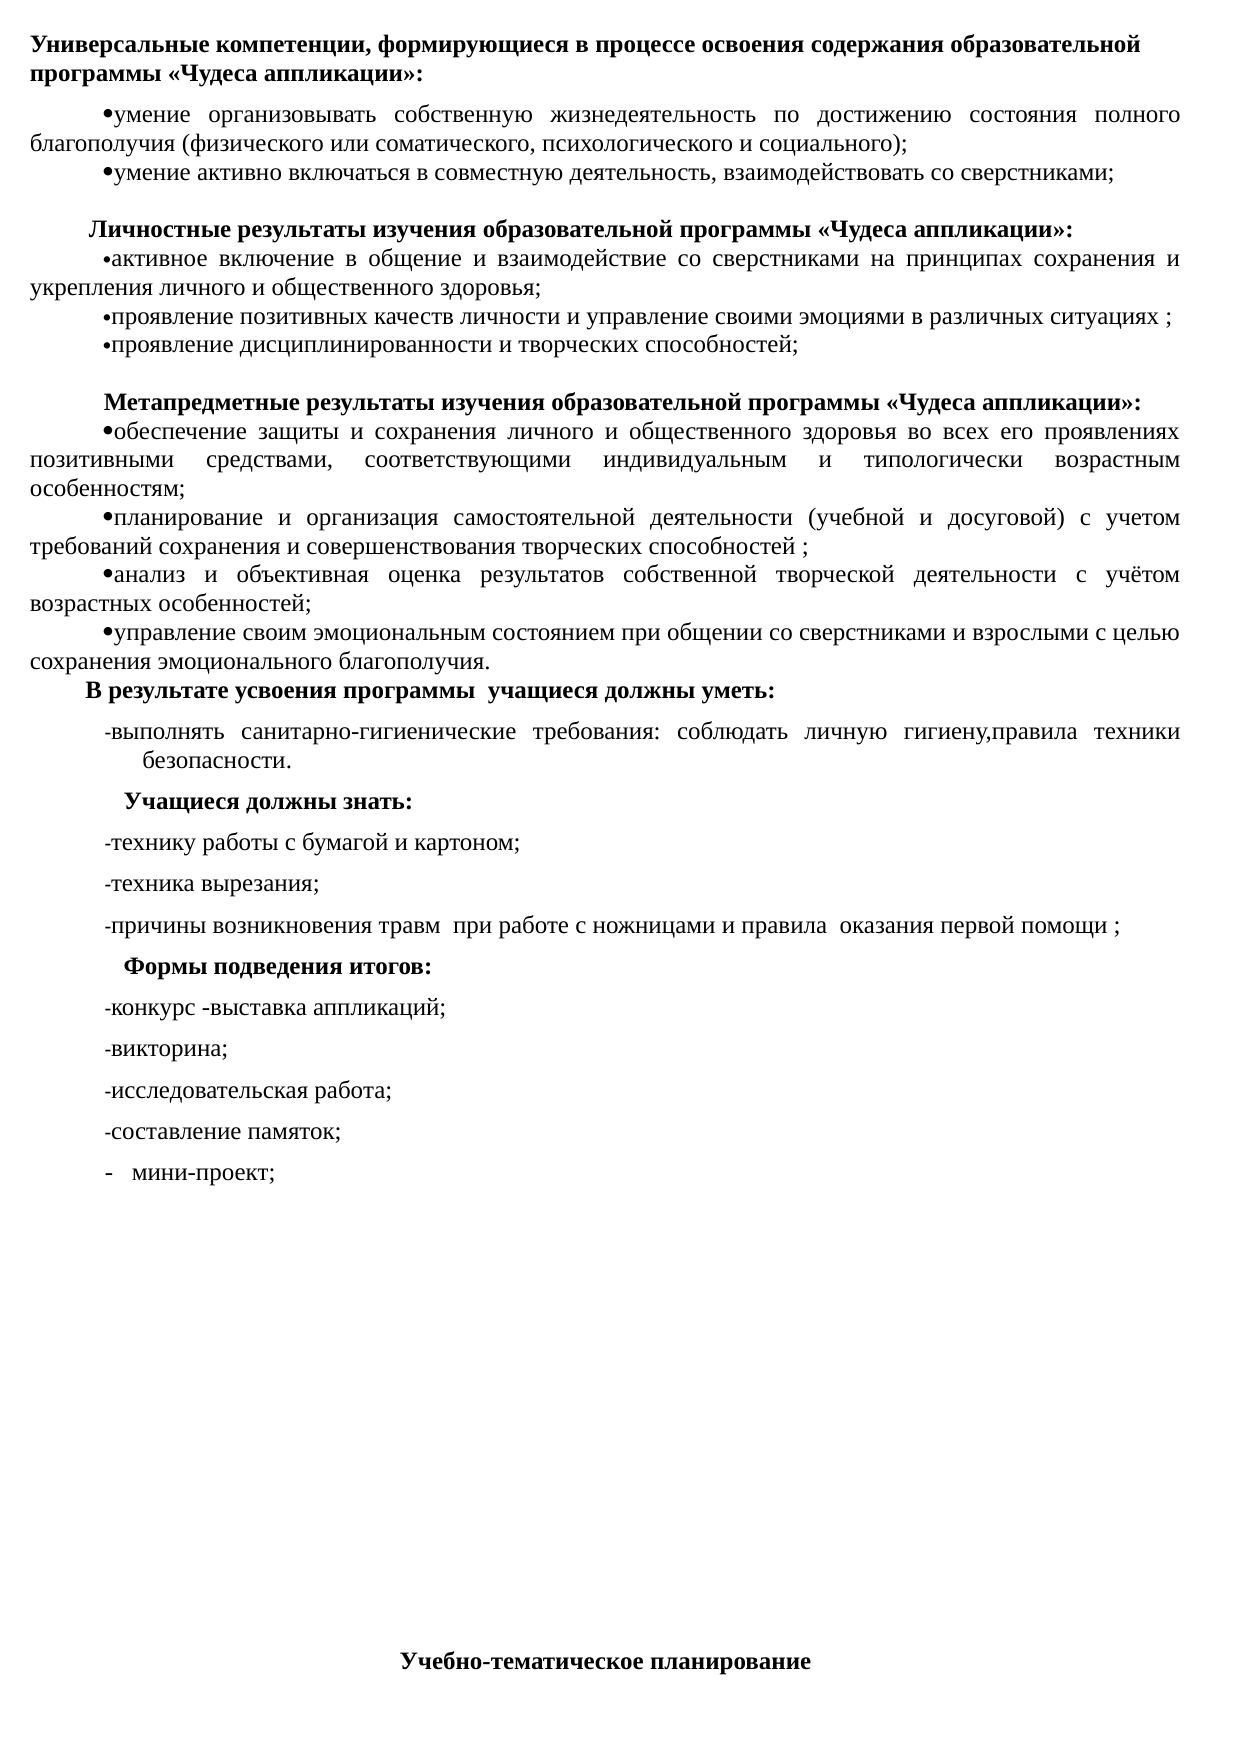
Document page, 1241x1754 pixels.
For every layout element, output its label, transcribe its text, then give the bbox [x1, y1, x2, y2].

list исследовательская работа; [104, 1075, 1181, 1103]
list умение организовывать собственную жизнедеятельность по достижению состояния полного благополучия (физического или соматического, психологического и социального); [29, 99, 1181, 157]
text Учебно-тематическое планирование [29, 1646, 1181, 1675]
list анализ и объективная оценка результатов собственной творческой деятельности с учётом возрастных особенностей; [29, 559, 1181, 617]
text Формы подведения итогов: [29, 951, 1181, 980]
list проявление дисциплинированности и творческих способностей; [29, 329, 1181, 358]
text - мини-проект; [29, 1157, 1181, 1186]
list управление своим эмоциональным состоянием при общении со сверстниками и взрослыми с целью сохранения эмоционального благополучия. [29, 617, 1181, 674]
list конкурс -выставка аппликаций; [104, 992, 1181, 1021]
list обеспечение защиты и сохранения личного и общественного здоровья во всех его проявлениях позитивными средствами, соответствующими индивидуальным и типологически возрастным особенностям; [29, 416, 1181, 502]
text Учащиеся должны знать: [29, 786, 1181, 815]
list техника вырезания; [104, 868, 1181, 897]
text Метапредметные результаты изучения образовательной программы «Чудеса аппликации»: [29, 387, 1181, 416]
text Универсальные компетенции, формирующиеся в процессе освоения содержания образовательной программы «Чудеса аппликации»: [29, 29, 1181, 87]
list причины возникновения травм при работе с ножницами и правила оказания первой помощи ; [104, 910, 1181, 938]
list выполнять санитарно-гигиенические требования: соблюдать личную гигиену,правила техники безопасности. [104, 716, 1181, 773]
list проявление позитивных качеств личности и управление своими эмоциями в различных ситуациях ; [29, 301, 1181, 329]
list составление памяток; [104, 1116, 1181, 1145]
text Личностные результаты изучения образовательной программы «Чудеса аппликации»: [29, 214, 1181, 243]
list активное включение в общение и взаимодействие со сверстниками на принципах сохранения и укрепления личного и общественного здоровья; [29, 243, 1181, 301]
list викторина; [104, 1033, 1181, 1062]
text В результате усвоения программы учащиеся должны уметь: [29, 674, 1181, 703]
list технику работы с бумагой и картоном; [104, 827, 1181, 856]
list планирование и организация самостоятельной деятельности (учебной и досуговой) с учетом требований сохранения и совершенствования творческих способностей ; [29, 502, 1181, 559]
list умение активно включаться в совместную деятельность, взаимодействовать со сверстниками; [29, 157, 1181, 186]
